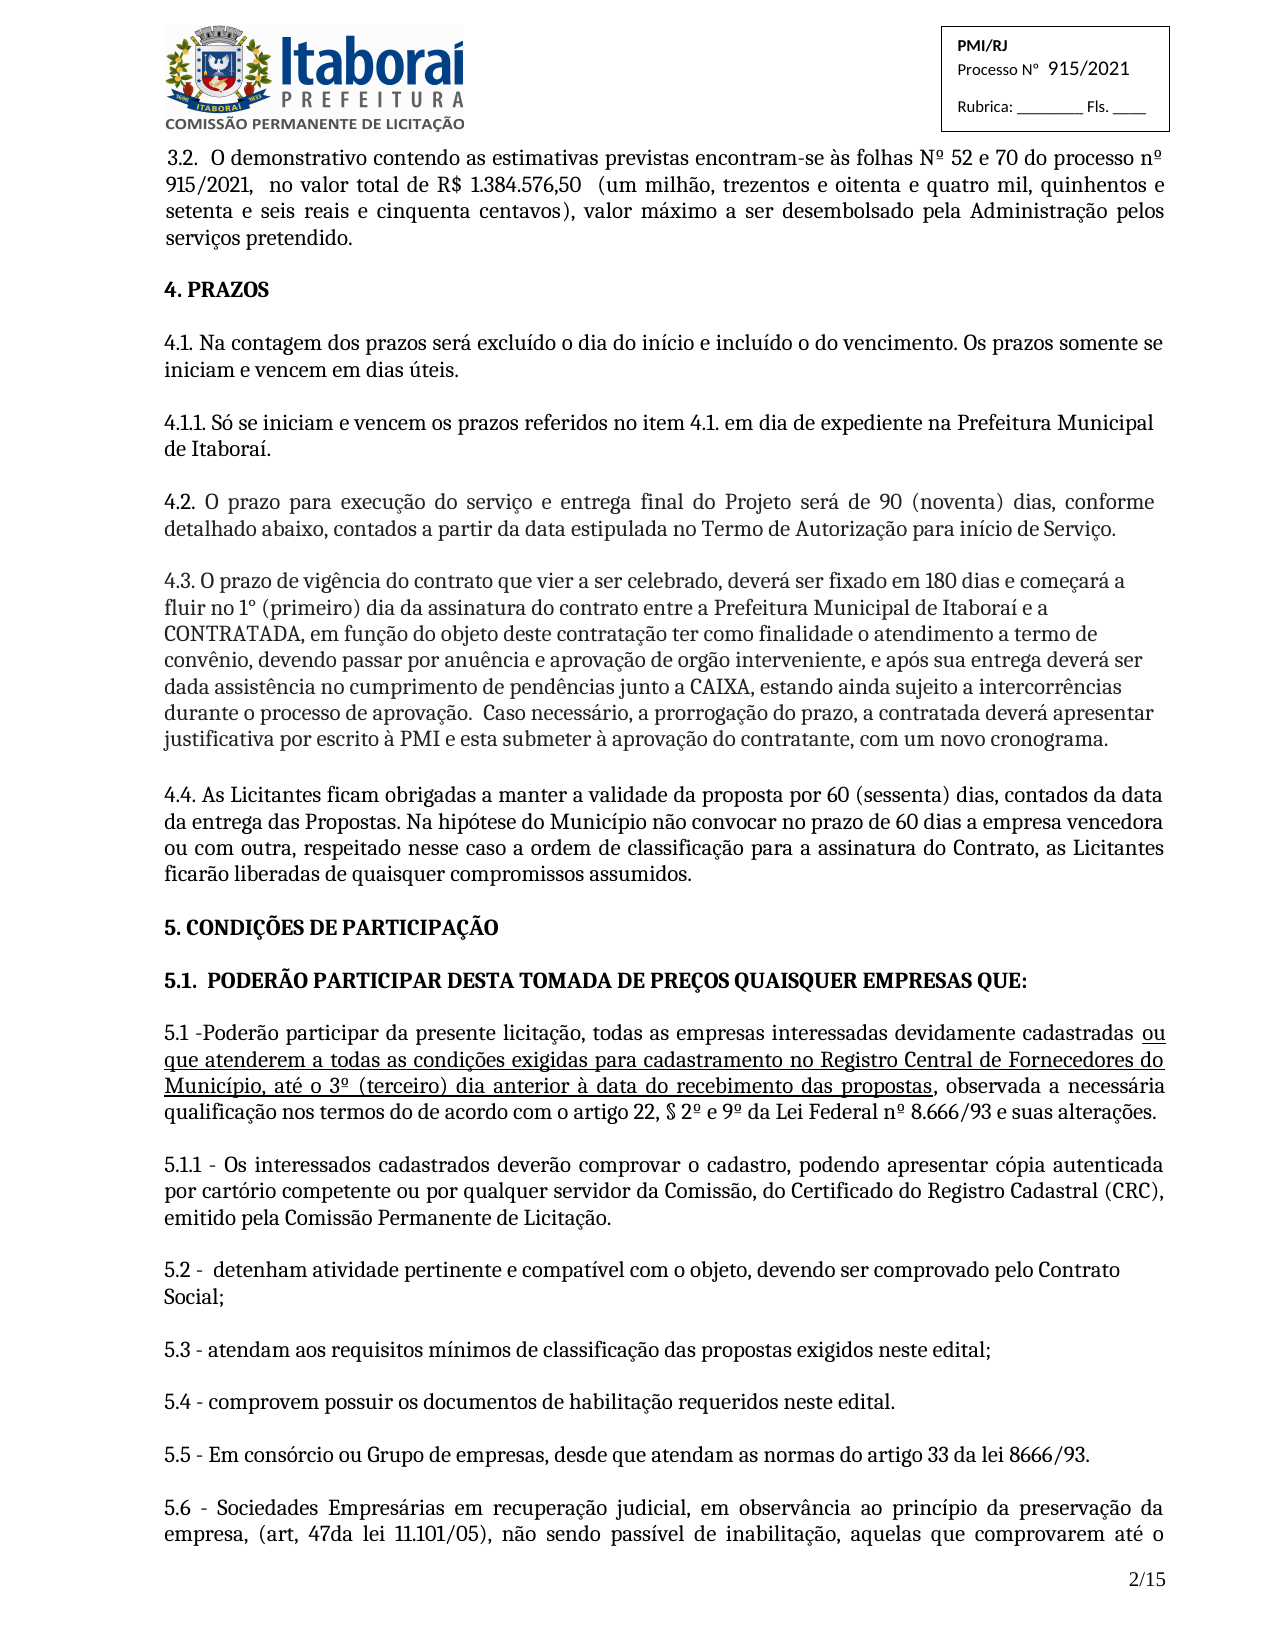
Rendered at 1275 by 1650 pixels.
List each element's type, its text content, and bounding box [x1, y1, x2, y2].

text 4.3. O prazo de vigência do contrato que vier a ser celebrado, deverá ser fixado em 180 dias e começará a fluir no 1° (primeiro) dia da assinatura do contrato entre a Prefeitura Municipal de Itaboraí e a CONTRATADA, em função do objeto deste contratação ter como finalidade o atendimento a termo de convênio, devendo passar por anuência e aprovação de orgão interveniente, e após sua entrega deverá ser dada assistência no cumprimento de pendências junto a CAIXA, estando ainda sujeito a intercorrências durante o processo de aprovação. Caso necessário, a prorrogação do prazo, a contratada deverá apresentar justificativa por escrito à PMI e esta submeter à aprovação do contratante, com um novo cronograma. [164, 568, 1166, 753]
picture [165, 25, 464, 133]
text 5.4 - comprovem possuir os documentos de habilitação requeridos neste edital. [164, 1389, 1166, 1415]
text 5.6 - Sociedades Empresárias em recuperação judicial, em observância ao princípio da preservação da empresa, (art, 47da lei 11.101/05), não sendo passível de inabilitação, aquelas que comprovarem até o [164, 1494, 1166, 1547]
text 5.3 - atendam aos requisitos mínimos de classificação das propostas exigidos neste edital; [164, 1336, 1166, 1363]
text 5.1. PODERÃO PARTICIPAR DESTA TOMADA DE PREÇOS QUAISQUER EMPRESAS QUE: [164, 967, 1166, 994]
text 4.1.1. Só se iniciam e vencem os prazos referidos no item 4.1. em dia de expediente na Prefeitura Municipal de Itaboraí. [164, 410, 1156, 462]
text 4.1. Na contagem dos prazos será excluído o dia do início e incluído o do vencimento. Os prazos somente se iniciam e vencem em dias úteis. [164, 330, 1166, 383]
text 5. CONDIÇÕES DE PARTICIPAÇÃO [164, 914, 1151, 941]
text 5.2 - detenham atividade pertinente e compatível com o objeto, devendo ser comprovado pelo Contrato Social; [164, 1257, 1166, 1310]
text 5.1 -Poderão participar da presente licitação, todas as empresas interessadas devidamente cadastradas ou que atenderem a todas as condições exigidas para cadastramento no Registro Central de Fornecedores do Município, até o 3º (terceiro) dia anterior à data do recebimento das propostas, observada a necessária qualificação nos termos do de acordo com o artigo 22, § 2º e 9º da Lei Federal nº 8.666/93 e suas alterações. [164, 1020, 1166, 1126]
text 4. PRAZOS [164, 277, 1166, 303]
subtitle 3.2. O demonstrativo contendo as estimativas previstas encontram-se às folhas Nº 52 e 70 do processo nº 915/2021, no valor total de R$ 1.384.576,50 (um milhão, trezentos e oitenta e quatro mil, quinhentos e setenta e seis reais e cinquenta centavos), valor máximo a ser desembolsado pela Administração pelos serviços pretendido. [166, 145, 1166, 251]
text 5.5 - Em consórcio ou Grupo de empresas, desde que atendam as normas do artigo 33 da lei 8666/93. [164, 1442, 1166, 1468]
text 5.1.1 - Os interessados cadastrados deverão comprovar o cadastro, podendo apresentar cópia autenticada por cartório competente ou por qualquer servidor da Comissão, do Certificado do Registro Cadastral (CRC), emitido pela Comissão Permanente de Licitação. [164, 1152, 1166, 1231]
text 4.4. As Licitantes ficam obrigadas a manter a validade da proposta por 60 (sessenta) dias, contados da data da entrega das Propostas. Na hipótese do Município não convocar no prazo de 60 dias a empresa vencedora ou com outra, respeitado nesse caso a ordem de classificação para a assinatura do Contrato, as Licitantes ficarão liberadas de quaisquer compromissos assumidos. [164, 782, 1166, 888]
text 4.2. O prazo para execução do serviço e entrega final do Projeto será de 90 (noventa) dias, conforme detalhado abaixo, contados a partir da data estipulada no Termo de Autorização para início de Serviço. [164, 489, 1156, 542]
